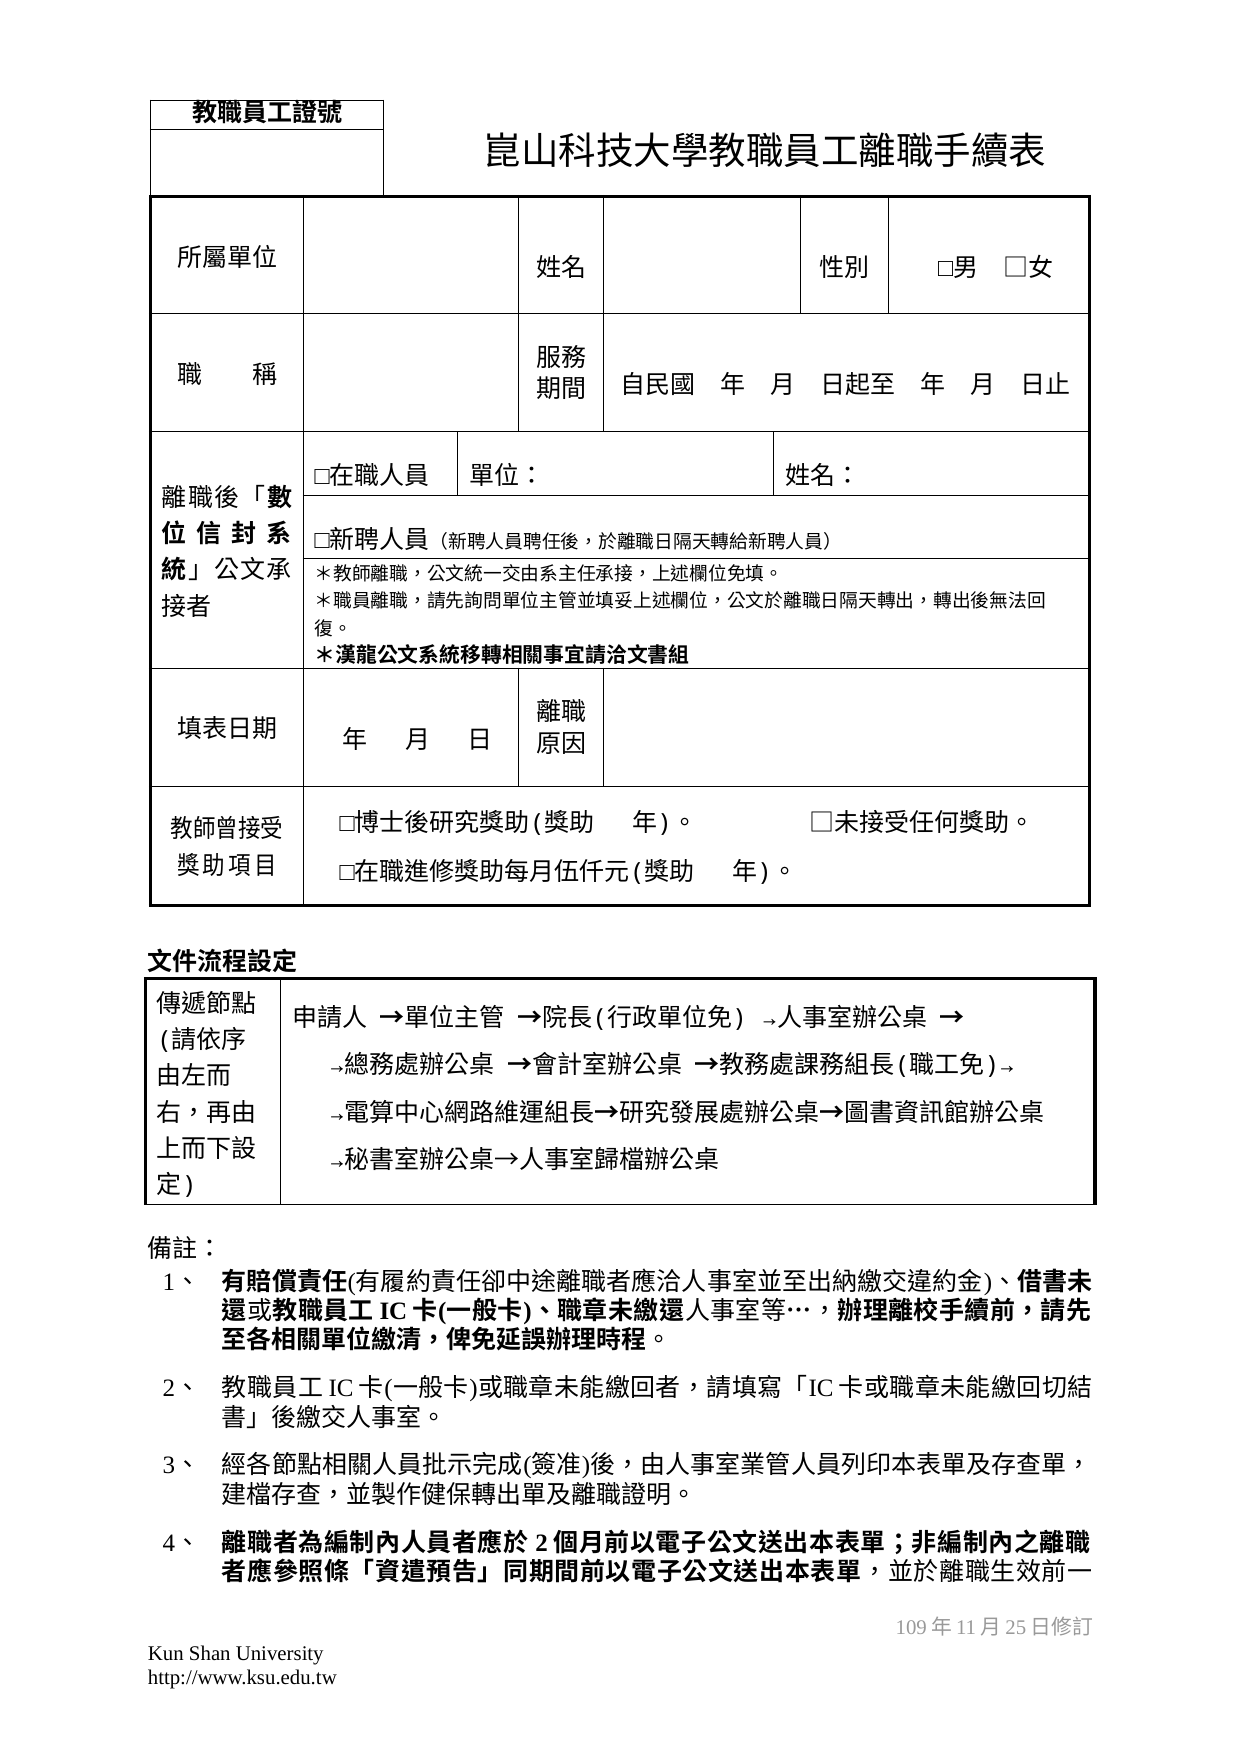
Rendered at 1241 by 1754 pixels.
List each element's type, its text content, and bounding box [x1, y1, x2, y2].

table_cell 自民國 年 月 日起至 年 月 日止 [604, 314, 1088, 431]
text 文件流程設定 [148, 941, 1092, 977]
table_cell □博士後研究獎助(獎助 年)。 □未接受任何獎助。 □在職進修獎助每月伍仟元(獎助 年)。 [304, 787, 1088, 904]
table_cell 所屬單位 [152, 198, 303, 313]
text 備註： [148, 1205, 1092, 1267]
table_cell [151, 130, 383, 195]
table_header 申請人 →單位主管 →院長(行政單位免) →人事室辦公桌 → →總務處辦公桌 →會計室辦公桌 →教務處課務組長(職工免)→ →電算中心網路維運組長→研究發展處辦公桌→圖書資訊館辦公桌 →秘書室辦公桌→人事室歸檔辦公桌 [281, 980, 1093, 1204]
table_cell [304, 314, 518, 431]
list 經各節點相關人員批示完成(簽准)後，由人事室業管人員列印本表單及存查單，建檔存查，並製作健保轉出單及離職證明。 [162, 1451, 1092, 1509]
table_cell 單位： [458, 432, 773, 494]
table_cell [304, 198, 518, 313]
list 有賠償責任(有履約責任卻中途離職者應洽人事室並至出納繳交違約金)、借書未還或教職員工IC卡(一般卡)、職章未繳還人事室等…，辦理離校手續前，請先至各相關單位繳清，俾免延誤辦理時程。 [162, 1267, 1092, 1355]
table_cell 教師曾接受獎助項目 [152, 787, 303, 904]
table_cell ＊教師離職，公文統一交由系主任承接，上述欄位免填。 ＊職員離職，請先詢問單位主管並填妥上述欄位，公文於離職日隔天轉出，轉出後無法回復。 ＊漢龍公文系統移轉相關事宜請洽文書組 [304, 559, 1088, 667]
table_header 崑山科技大學教職員工離職手續表 [384, 100, 1090, 195]
table_cell 服務期間 [519, 314, 603, 431]
table_cell 填表日期 [152, 669, 303, 786]
table_cell 職 稱 [152, 314, 303, 431]
table_cell 離職原因 [519, 669, 603, 786]
list 教職員工IC卡(一般卡)或職章未能繳回者，請填寫「IC卡或職章未能繳回切結書」後繳交人事室。 [162, 1373, 1092, 1432]
table_cell [604, 669, 1088, 786]
table_cell 年 月 日 [304, 669, 518, 786]
table_cell □在職人員 [304, 432, 457, 494]
table_header 傳遞節點(請依序由左而右，再由上而下設定) [147, 980, 280, 1204]
table_cell 性別 [801, 198, 888, 313]
table_cell □新聘人員（新聘人員聘任後，於離職日隔天轉給新聘人員） [304, 496, 1088, 558]
table_header 教職員工證號 [151, 101, 383, 129]
table_cell 離職後「數位信封系統」公文承接者 [152, 432, 303, 667]
table_cell [604, 198, 800, 313]
table_cell □男 □女 [889, 198, 1088, 313]
table_cell 姓名 [519, 198, 603, 313]
table_cell 姓名： [774, 432, 1088, 494]
list 離職者為編制內人員者應於2個月前以電子公文送出本表單；非編制內之離職者應參照條「資遣預告」同期間前以電子公文送出本表單，並於離職生效前一 [162, 1528, 1092, 1586]
